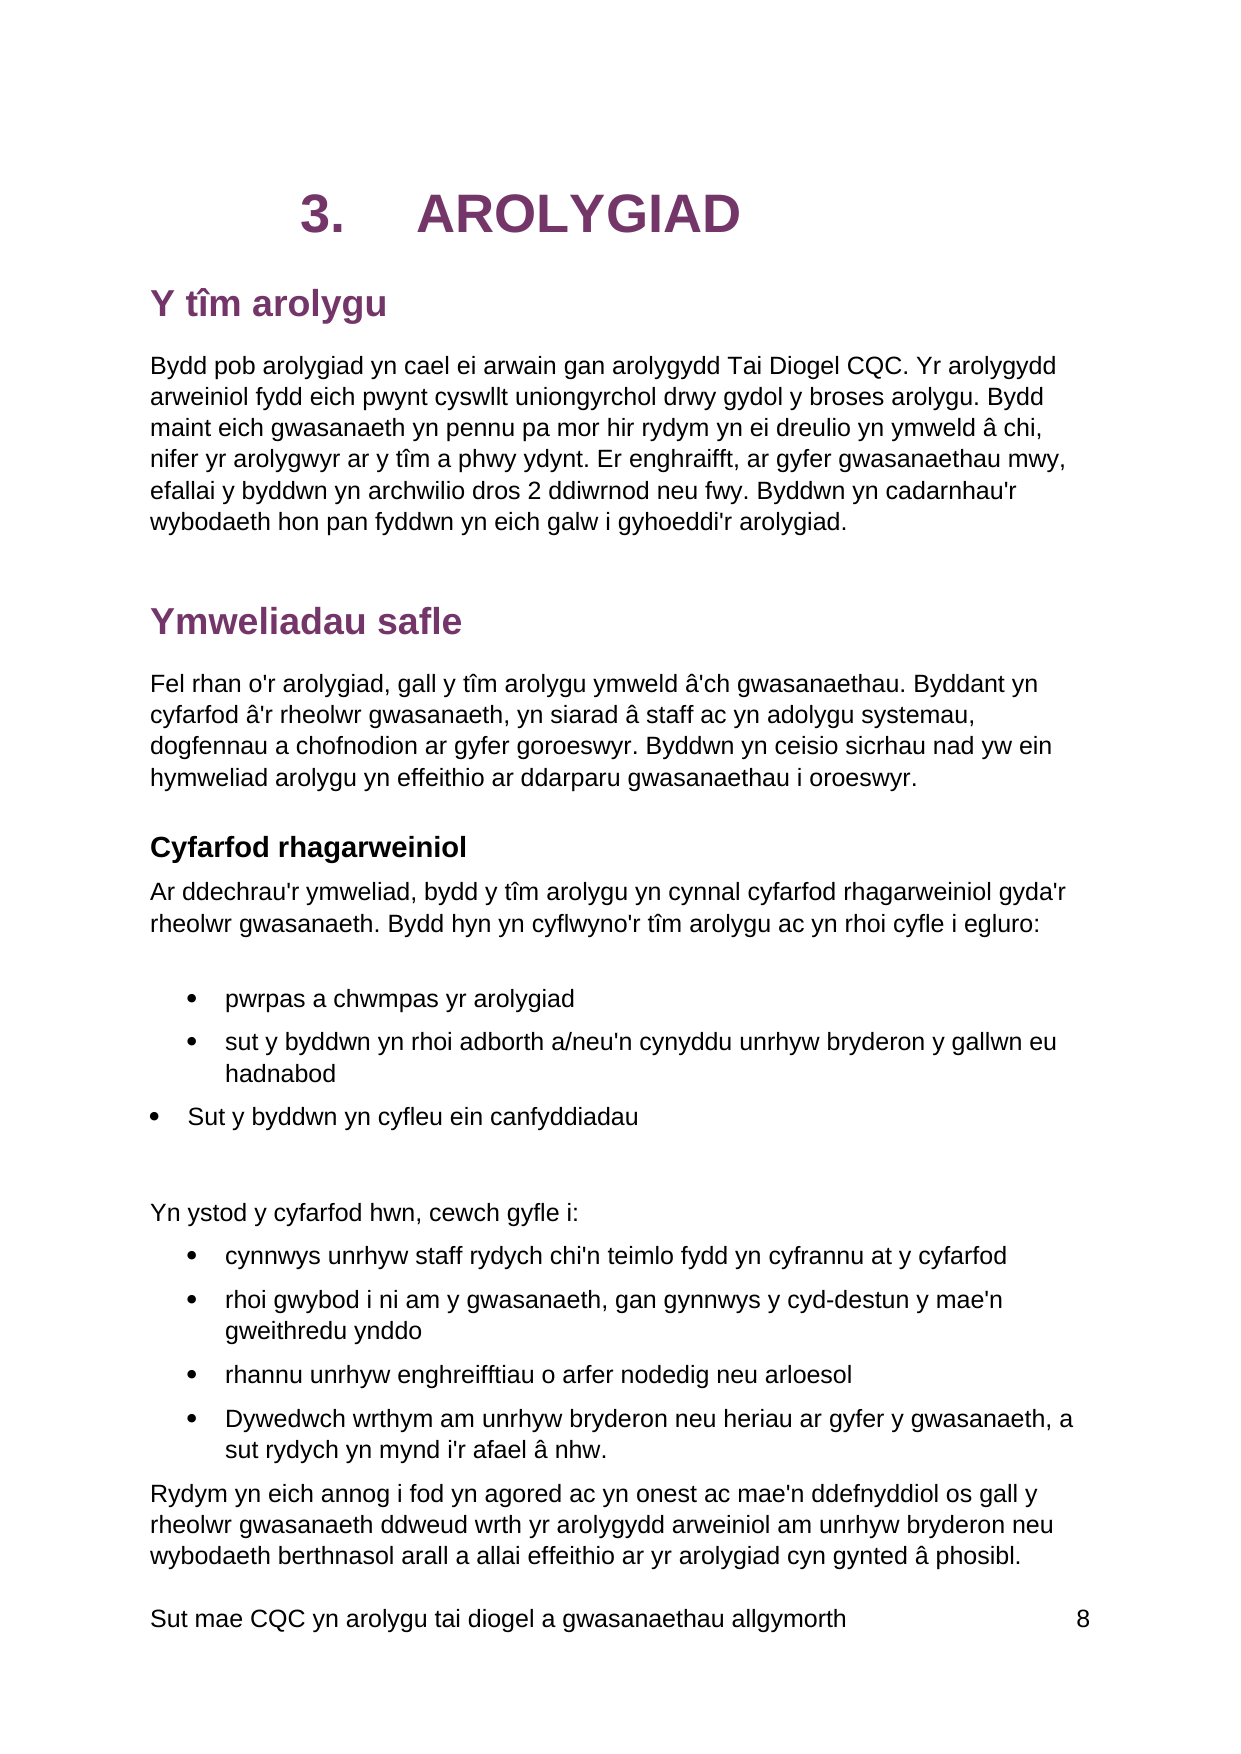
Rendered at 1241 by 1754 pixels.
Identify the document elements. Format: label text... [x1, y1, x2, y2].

list sut y byddwn yn rhoi adborth a/neu'n cynyddu unrhyw bryderon y gallwn eu hadnabod [187, 1026, 1090, 1088]
text Ar ddechrau'r ymweliad, bydd y tîm arolygu yn cynnal cyfarfod rhagarweiniol gyda'r rheolwr gwasanaeth. Bydd hyn yn cyflwyno'r tîm arolygu ac yn rhoi cyfle i egluro: [150, 876, 1090, 938]
list Dywedwch wrthym am unrhyw bryderon neu heriau ar gyfer y gwasanaeth, a sut rydych yn mynd i'r afael â nhw. [187, 1402, 1090, 1464]
text Rydym yn eich annog i fod yn agored ac yn onest ac mae'n ddefnyddiol os gall y rheolwr gwasanaeth ddweud wrth yr arolygydd arweiniol am unrhyw bryderon neu wybodaeth berthnasol arall a allai effeithio ar yr arolygiad cyn gynted â phosibl. [150, 1477, 1090, 1571]
list Sut y byddwn yn cyfleu ein canfyddiadau [150, 1101, 1090, 1132]
text Fel rhan o'r arolygiad, gall y tîm arolygu ymweld â'ch gwasanaethau. Byddant yn cyfarfod â'r rheolwr gwasanaeth, yn siarad â staff ac yn adolygu systemau, dogfennau a chofnodion ar gyfer goroeswyr. Byddwn yn ceisio sicrhau nad yw ein hymweliad arolygu yn effeithio ar ddarparu gwasanaethau i oroeswyr. [150, 667, 1090, 792]
subtitle AROLYGIAD [300, 181, 1090, 243]
text Bydd pob arolygiad yn cael ei arwain gan arolygydd Tai Diogel CQC. Yr arolygydd arweiniol fydd eich pwynt cyswllt uniongyrchol drwy gydol y broses arolygu. Bydd maint eich gwasanaeth yn pennu pa mor hir rydym yn ei dreulio yn ymweld â chi, nifer yr arolygwyr ar y tîm a phwy ydynt. Er enghraifft, ar gyfer gwasanaethau mwy, efallai y byddwn yn archwilio dros 2 ddiwrnod neu fwy. Byddwn yn cadarnhau'r wybodaeth hon pan fyddwn yn eich galw i gyhoeddi'r arolygiad. [150, 349, 1090, 537]
subtitle Y tîm arolygu [150, 281, 1090, 324]
list cynnwys unrhyw staff rydych chi'n teimlo fydd yn cyfrannu at y cyfarfod [187, 1239, 1090, 1271]
subtitle Cyfarfod rhagarweiniol [150, 830, 1090, 863]
list rhannu unrhyw enghreifftiau o arfer nodedig neu arloesol [187, 1358, 1090, 1389]
list pwrpas a chwmpas yr arolygiad [187, 982, 1090, 1013]
text Yn ystod y cyfarfod hwn, cewch gyfle i: [150, 1198, 1090, 1227]
list rhoi gwybod i ni am y gwasanaeth, gan gynnwys y cyd-destun y mae'n gweithredu ynddo [187, 1283, 1090, 1346]
subtitle Ymweliadau safle [150, 599, 1090, 642]
